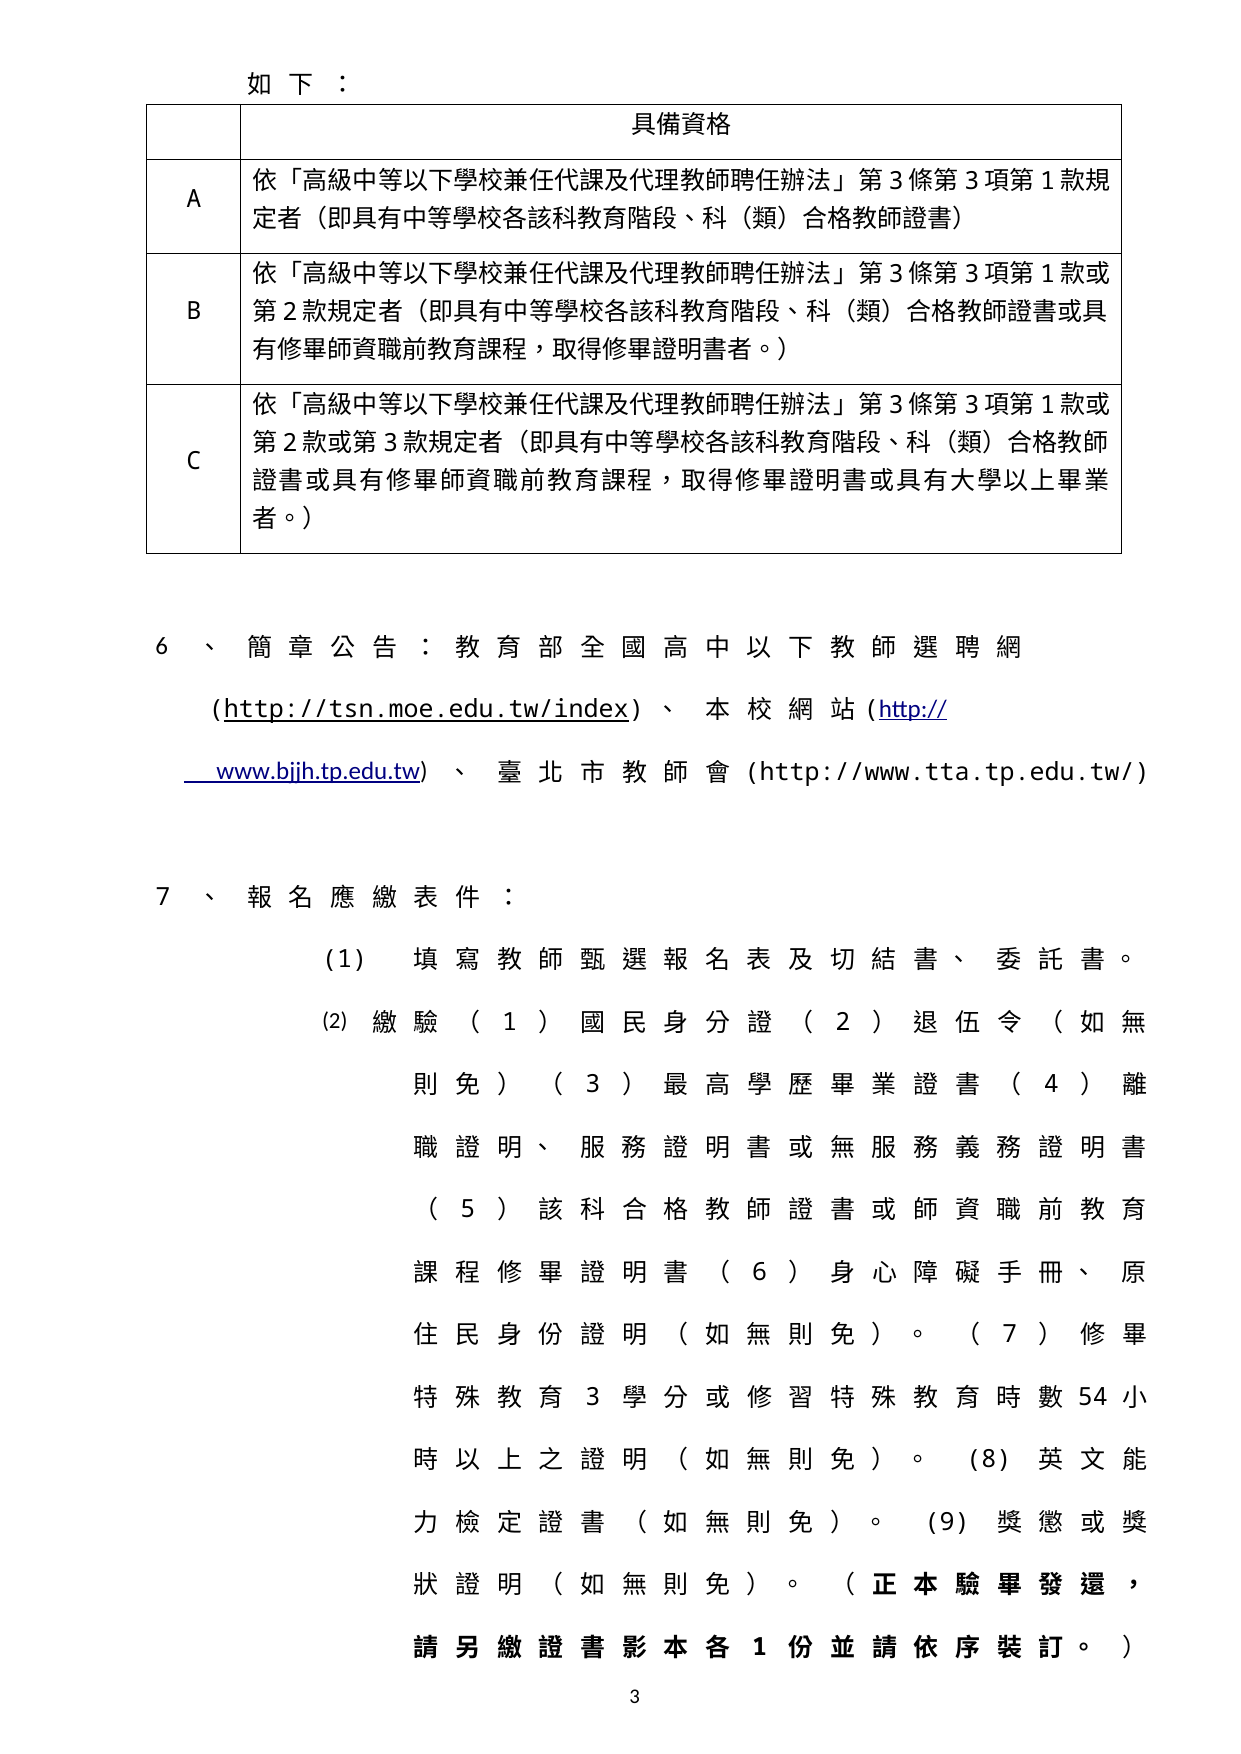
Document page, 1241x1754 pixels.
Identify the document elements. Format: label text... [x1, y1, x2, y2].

table_cell 依「高級中等以下學校兼任代課及代理教師聘任辦法」第3條第3項第1款或第2款規定者（即具有中等學校各該科教育階段、科（類）合格教師證書或具有修畢師資職前教育課程，取得修畢證明書者。） [241, 254, 1121, 384]
table_cell 依「高級中等以下學校兼任代課及代理教師聘任辦法」第3條第3項第1款規定者（即具有中等學校各該科教育階段、科（類）合格教師證書） [241, 160, 1121, 252]
table_header [147, 105, 240, 159]
table_cell C [147, 385, 240, 553]
list 簡章公告：教育部全國高中以下教師選聘網(http://tsn.moe.edu.tw/index)、本校網站(http://www.bjjh.tp.edu.tw)、臺北市教師會(http://www.tta.tp.edu.tw/) [143, 604, 1155, 791]
table_cell A [147, 160, 240, 252]
table_header 具備資格 [241, 105, 1121, 159]
list 報名應繳表件： [143, 854, 1155, 916]
table_cell 依「高級中等以下學校兼任代課及代理教師聘任辦法」第3條第3項第1款或第2款或第3款規定者（即具有中等學校各該科教育階段、科（類）合格教師證書或具有修畢師資職前教育課程，取得修畢證明書或具有大學以上畢業者。） [241, 385, 1121, 553]
list 填寫教師甄選報名表及切結書、委託書。 [287, 916, 1155, 979]
table_cell B [147, 254, 240, 384]
text 如下： [113, 41, 1155, 104]
list 繳驗（1）國民身分證（2）退伍令（如無則免）（3）最高學歷畢業證書（4）離職證明、服務證明書或無服務義務證明書（5）該科合格教師證書或師資職前教育課程修畢證明書（6）身心障礙手冊、原住民身份證明（如無則免）。（7）修畢特殊教育3學分或修習特殊教育時數54小時以上之證明（如無則免）。(8)英文能力檢定證書（如無則免）。(9)獎懲或獎狀證明（如無則免）。（正本驗畢發還，請另繳證書影本各1份並請依序裝訂。） [287, 979, 1155, 1666]
